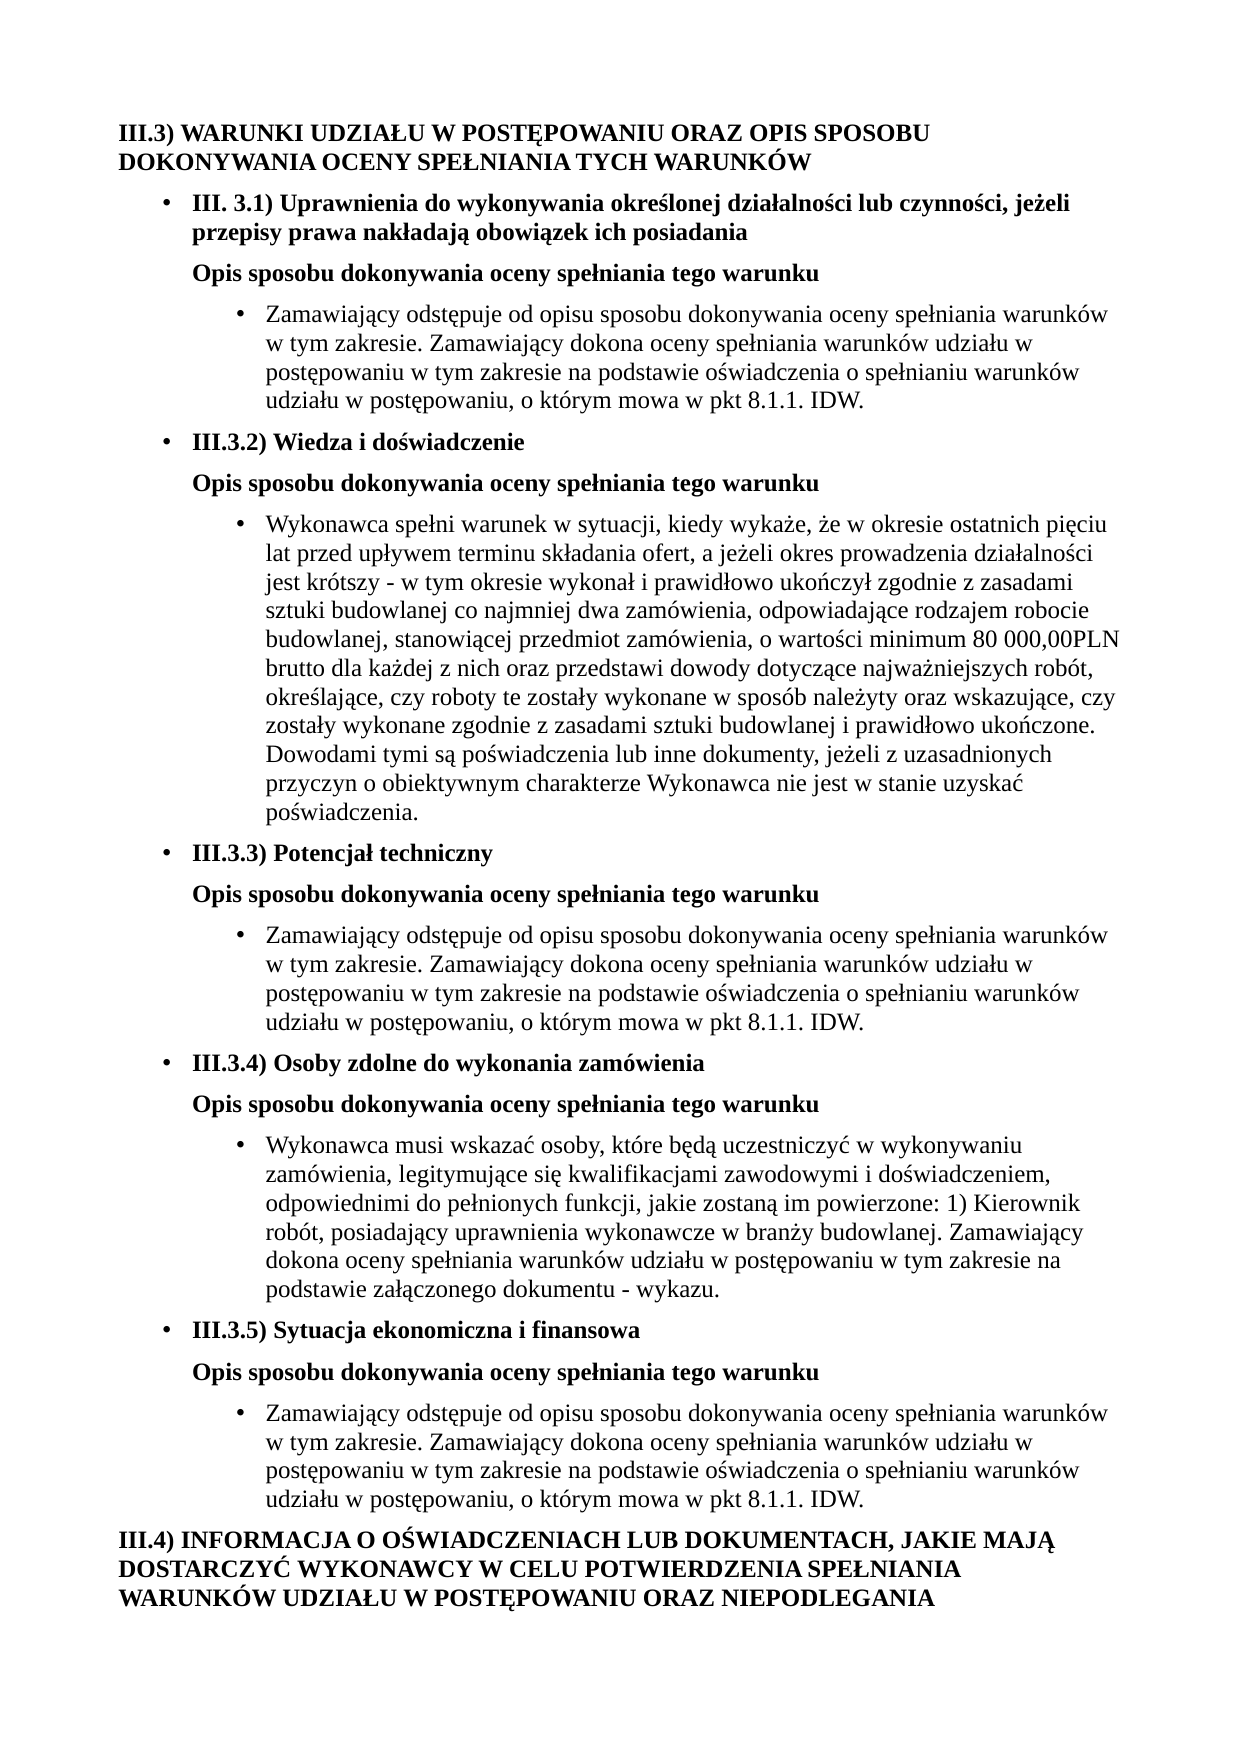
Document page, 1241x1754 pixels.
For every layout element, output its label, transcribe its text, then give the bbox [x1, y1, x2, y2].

list Opis sposobu dokonywania oceny spełniania tego warunku [162, 1089, 1122, 1118]
list Opis sposobu dokonywania oceny spełniania tego warunku [162, 1357, 1122, 1386]
list Wykonawca musi wskazać osoby, które będą uczestniczyć w wykonywaniu zamówienia, legitymujące się kwalifikacjami zawodowymi i doświadczeniem, odpowiednimi do pełnionych funkcji, jakie zostaną im powierzone: 1) Kierownik robót, posiadający uprawnienia wykonawcze w branży budowlanej. Zamawiający dokona oceny spełniania warunków udziału w postępowaniu w tym zakresie na podstawie załączonego dokumentu - wykazu. [236, 1131, 1122, 1303]
list Opis sposobu dokonywania oceny spełniania tego warunku [162, 468, 1122, 497]
list Opis sposobu dokonywania oceny spełniania tego warunku [162, 258, 1122, 287]
text III.3) WARUNKI UDZIAŁU W POSTĘPOWANIU ORAZ OPIS SPOSOBU DOKONYWANIA OCENY SPEŁNIANIA TYCH WARUNKÓW [118, 118, 1122, 176]
list Zamawiający odstępuje od opisu sposobu dokonywania oceny spełniania warunków w tym zakresie. Zamawiający dokona oceny spełniania warunków udziału w postępowaniu w tym zakresie na podstawie oświadczenia o spełnianiu warunków udziału w postępowaniu, o którym mowa w pkt 8.1.1. IDW. [236, 921, 1122, 1036]
list III. 3.1) Uprawnienia do wykonywania określonej działalności lub czynności, jeżeli przepisy prawa nakładają obowiązek ich posiadania [162, 188, 1122, 246]
list III.3.3) Potencjał techniczny [162, 838, 1122, 867]
list Zamawiający odstępuje od opisu sposobu dokonywania oceny spełniania warunków w tym zakresie. Zamawiający dokona oceny spełniania warunków udziału w postępowaniu w tym zakresie na podstawie oświadczenia o spełnianiu warunków udziału w postępowaniu, o którym mowa w pkt 8.1.1. IDW. [236, 299, 1122, 414]
list Opis sposobu dokonywania oceny spełniania tego warunku [162, 879, 1122, 908]
list III.3.4) Osoby zdolne do wykonania zamówienia [162, 1048, 1122, 1077]
list Zamawiający odstępuje od opisu sposobu dokonywania oceny spełniania warunków w tym zakresie. Zamawiający dokona oceny spełniania warunków udziału w postępowaniu w tym zakresie na podstawie oświadczenia o spełnianiu warunków udziału w postępowaniu, o którym mowa w pkt 8.1.1. IDW. [236, 1398, 1122, 1513]
list III.3.2) Wiedza i doświadczenie [162, 427, 1122, 456]
text III.4) INFORMACJA O OŚWIADCZENIACH LUB DOKUMENTACH, JAKIE MAJĄ DOSTARCZYĆ WYKONAWCY W CELU POTWIERDZENIA SPEŁNIANIA WARUNKÓW UDZIAŁU W POSTĘPOWANIU ORAZ NIEPODLEGANIA [118, 1526, 1122, 1612]
list III.3.5) Sytuacja ekonomiczna i finansowa [162, 1316, 1122, 1344]
list Wykonawca spełni warunek w sytuacji, kiedy wykaże, że w okresie ostatnich pięciu lat przed upływem terminu składania ofert, a jeżeli okres prowadzenia działalności jest krótszy - w tym okresie wykonał i prawidłowo ukończył zgodnie z zasadami sztuki budowlanej co najmniej dwa zamówienia, odpowiadające rodzajem robocie budowlanej, stanowiącej przedmiot zamówienia, o wartości minimum 80 000,00PLN brutto dla każdej z nich oraz przedstawi dowody dotyczące najważniejszych robót, określające, czy roboty te zostały wykonane w sposób należyty oraz wskazujące, czy zostały wykonane zgodnie z zasadami sztuki budowlanej i prawidłowo ukończone. Dowodami tymi są poświadczenia lub inne dokumenty, jeżeli z uzasadnionych przyczyn o obiektywnym charakterze Wykonawca nie jest w stanie uzyskać poświadczenia. [236, 509, 1122, 826]
